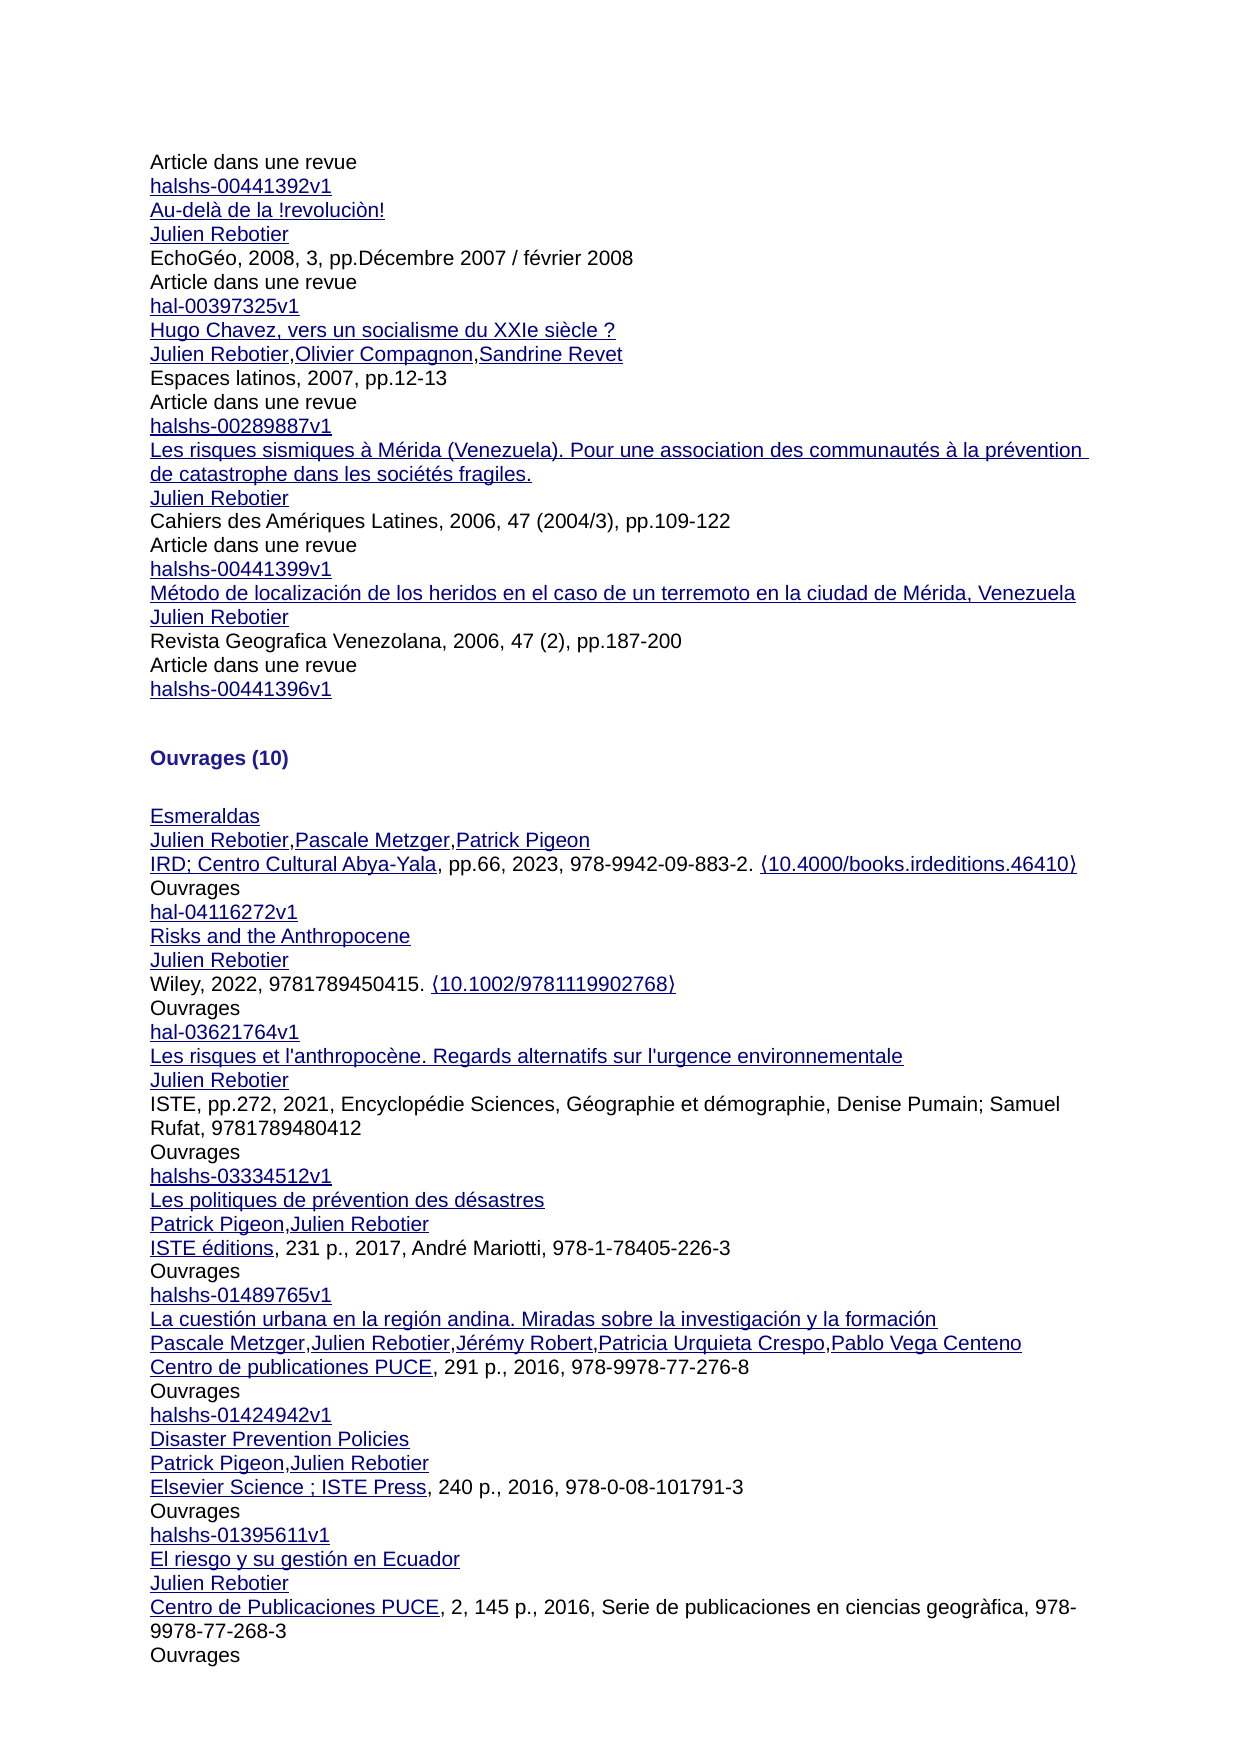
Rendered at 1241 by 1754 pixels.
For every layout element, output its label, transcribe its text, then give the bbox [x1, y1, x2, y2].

table_header Esmeraldas Julien Rebotier,Pascale Metzger,Patrick Pigeon IRD; Centro Cultural Abya-Yala, pp.66, 2023, 978-9942-09-883-2. ⟨10.4000/books.irdeditions.46410⟩ Ouvrages hal-04116272v1 [150, 804, 1090, 924]
table_cell Risks and the Anthropocene Julien Rebotier Wiley, 2022, 9781789450415. ⟨10.1002/9781119902768⟩ Ouvrages hal-03621764v1 [150, 924, 1090, 1044]
subtitle Ouvrages (10) [150, 746, 1090, 770]
table_cell Article dans une revue halshs-00441392v1 [150, 150, 1090, 198]
table_cell Método de localización de los heridos en el caso de un terremoto en la ciudad de Mérida, Venezuela Julien Rebotier Revista Geografica Venezolana, 2006, 47 (2), pp.187-200 Article dans une revue halshs-00441396v1 [150, 581, 1090, 701]
table_cell Les risques et l'anthropocène. Regards alternatifs sur l'urgence environnementale Julien Rebotier ISTE, pp.272, 2021, Encyclopédie Sciences, Géographie et démographie, Denise Pumain; Samuel Rufat, 9781789480412 Ouvrages halshs-03334512v1 [150, 1044, 1090, 1187]
table_cell Les politiques de prévention des désastres Patrick Pigeon,Julien Rebotier ISTE éditions, 231 p., 2017, André Mariotti, 978-1-78405-226-3 Ouvrages halshs-01489765v1 [150, 1188, 1090, 1307]
table_cell Disaster Prevention Policies Patrick Pigeon,Julien Rebotier Elsevier Science ; ISTE Press, 240 p., 2016, 978-0-08-101791-3 Ouvrages halshs-01395611v1 [150, 1427, 1090, 1547]
table_cell El riesgo y su gestión en Ecuador Julien Rebotier Centro de Publicaciones PUCE, 2, 145 p., 2016, Serie de publicaciones en ciencias geogràfica, 978-9978-77-268-3 Ouvrages [150, 1547, 1090, 1667]
table_cell La cuestión urbana en la región andina. Miradas sobre la investigación y la formación Pascale Metzger,Julien Rebotier,Jérémy Robert,Patricia Urquieta Crespo,Pablo Vega Centeno Centro de publicationes PUCE, 291 p., 2016, 978-9978-77-276-8 Ouvrages halshs-01424942v1 [150, 1307, 1090, 1427]
table_cell Hugo Chavez, vers un socialisme du XXIe siècle ? Julien Rebotier,Olivier Compagnon,Sandrine Revet Espaces latinos, 2007, pp.12-13 Article dans une revue halshs-00289887v1 [150, 318, 1090, 437]
table_cell Les risques sismiques à Mérida (Venezuela). Pour une association des communautés à la prévention de catastrophe dans les sociétés fragiles. Julien Rebotier Cahiers des Amériques Latines, 2006, 47 (2004/3), pp.109-122 Article dans une revue halshs-00441399v1 [150, 438, 1090, 581]
table_cell Au-delà de la !revoluciòn! Julien Rebotier EchoGéo, 2008, 3, pp.Décembre 2007 / février 2008 Article dans une revue hal-00397325v1 [150, 198, 1090, 318]
